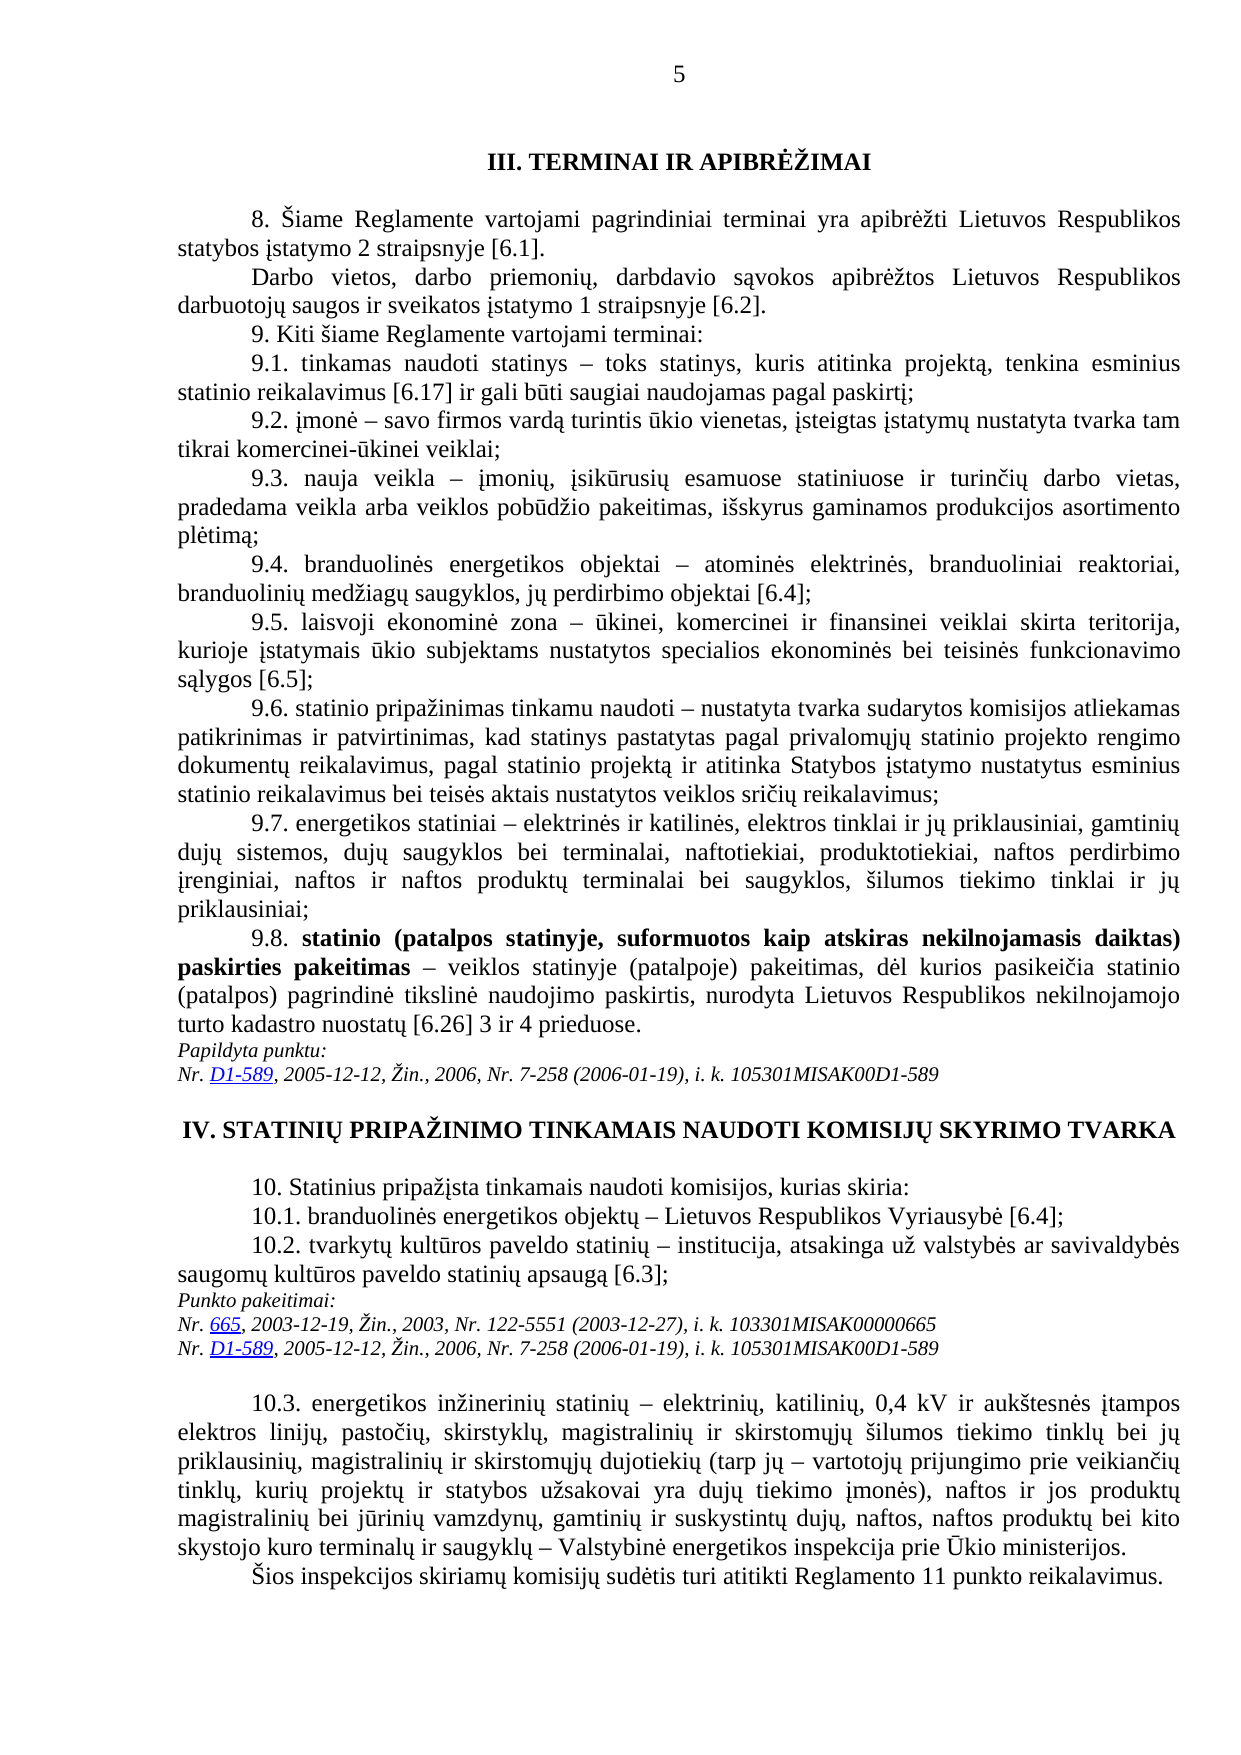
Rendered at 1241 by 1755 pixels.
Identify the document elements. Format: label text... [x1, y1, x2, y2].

text 10.2. tvarkytų kultūros paveldo statinių – institucija, atsakinga už valstybės ar savivaldybės saugomų kultūros paveldo statinių apsaugą [6.3]; [177, 1230, 1181, 1287]
text 9.6. statinio pripažinimas tinkamu naudoti – nustatyta tvarka sudarytos komisijos atliekamas patikrinimas ir patvirtinimas, kad statinys pastatytas pagal privalomųjų statinio projekto rengimo dokumentų reikalavimus, pagal statinio projektą ir atitinka Statybos įstatymo nustatytus esminius statinio reikalavimus bei teisės aktais nustatytos veiklos sričių reikalavimus; [177, 693, 1181, 808]
text Nr. 665, 2003-12-19, Žin., 2003, Nr. 122-5551 (2003-12-27), i. k. 103301MISAK00000665 [177, 1312, 1181, 1336]
text III. TERMINAI IR APIBRĖŽIMAI [177, 147, 1181, 176]
text Nr. D1-589, 2005-12-12, Žin., 2006, Nr. 7-258 (2006-01-19), i. k. 105301MISAK00D1-589 [177, 1062, 1181, 1086]
text 9.4. branduolinės energetikos objektai – atominės elektrinės, branduoliniai reaktoriai, branduolinių medžiagų saugyklos, jų perdirbimo objektai [6.4]; [177, 549, 1181, 607]
text 8. Šiame Reglamente vartojami pagrindiniai terminai yra apibrėžti Lietuvos Respublikos statybos įstatymo 2 straipsnyje [6.1]. [177, 204, 1181, 262]
text 9.1. tinkamas naudoti statinys – toks statinys, kuris atitinka projektą, tenkina esminius statinio reikalavimus [6.17] ir gali būti saugiai naudojamas pagal paskirtį; [177, 348, 1181, 406]
text 9.8. statinio (patalpos statinyje, suformuotos kaip atskiras nekilnojamasis daiktas) paskirties pakeitimas – veiklos statinyje (patalpoje) pakeitimas, dėl kurios pasikeičia statinio (patalpos) pagrindinė tikslinė naudojimo paskirtis, nurodyta Lietuvos Respublikos nekilnojamojo turto kadastro nuostatų [6.26] 3 ir 4 prieduose. [177, 923, 1181, 1038]
text Šios inspekcijos skiriamų komisijų sudėtis turi atitikti Reglamento 11 punkto reikalavimus. [177, 1561, 1181, 1590]
text IV. STATINIŲ PRIPAŽINIMO TINKAMAIS NAUDOTI KOMISIJŲ SKYRIMO TVARKA [177, 1115, 1181, 1144]
text 10.1. branduolinės energetikos objektų – Lietuvos Respublikos Vyriausybė [6.4]; [177, 1201, 1181, 1230]
text 10. Statinius pripažįsta tinkamais naudoti komisijos, kurias skiria: [177, 1172, 1181, 1201]
text 9.2. įmonė – savo firmos vardą turintis ūkio vienetas, įsteigtas įstatymų nustatyta tvarka tam tikrai komercinei-ūkinei veiklai; [177, 406, 1181, 463]
text 10.3. energetikos inžinerinių statinių – elektrinių, katilinių, 0,4 kV ir aukštesnės įtampos elektros linijų, pastočių, skirstyklų, magistralinių ir skirstomųjų šilumos tiekimo tinklų bei jų priklausinių, magistralinių ir skirstomųjų dujotiekių (tarp jų – vartotojų prijungimo prie veikiančių tinklų, kurių projektų ir statybos užsakovai yra dujų tiekimo įmonės), naftos ir jos produktų magistralinių bei jūrinių vamzdynų, gamtinių ir suskystintų dujų, naftos, naftos produktų bei kito skystojo kuro terminalų ir saugyklų – Valstybinė energetikos inspekcija prie Ūkio ministerijos. [177, 1388, 1181, 1561]
text Darbo vietos, darbo priemonių, darbdavio sąvokos apibrėžtos Lietuvos Respublikos darbuotojų saugos ir sveikatos įstatymo 1 straipsnyje [6.2]. [177, 262, 1181, 319]
text 9.3. nauja veikla – įmonių, įsikūrusių esamuose statiniuose ir turinčių darbo vietas, pradedama veikla arba veiklos pobūdžio pakeitimas, išskyrus gaminamos produkcijos asortimento plėtimą; [177, 463, 1181, 549]
text 9.7. energetikos statiniai – elektrinės ir katilinės, elektros tinklai ir jų priklausiniai, gamtinių dujų sistemos, dujų saugyklos bei terminalai, naftotiekiai, produktotiekiai, naftos perdirbimo įrenginiai, naftos ir naftos produktų terminalai bei saugyklos, šilumos tiekimo tinklai ir jų priklausiniai; [177, 808, 1181, 923]
text Punkto pakeitimai: [177, 1287, 1181, 1312]
text 9.5. laisvoji ekonominė zona – ūkinei, komercinei ir finansinei veiklai skirta teritorija, kurioje įstatymais ūkio subjektams nustatytos specialios ekonominės bei teisinės funkcionavimo sąlygos [6.5]; [177, 607, 1181, 693]
text Nr. D1-589, 2005-12-12, Žin., 2006, Nr. 7-258 (2006-01-19), i. k. 105301MISAK00D1-589 [177, 1336, 1181, 1360]
text Papildyta punktu: [177, 1038, 1181, 1062]
text 9. Kiti šiame Reglamente vartojami terminai: [177, 319, 1181, 348]
